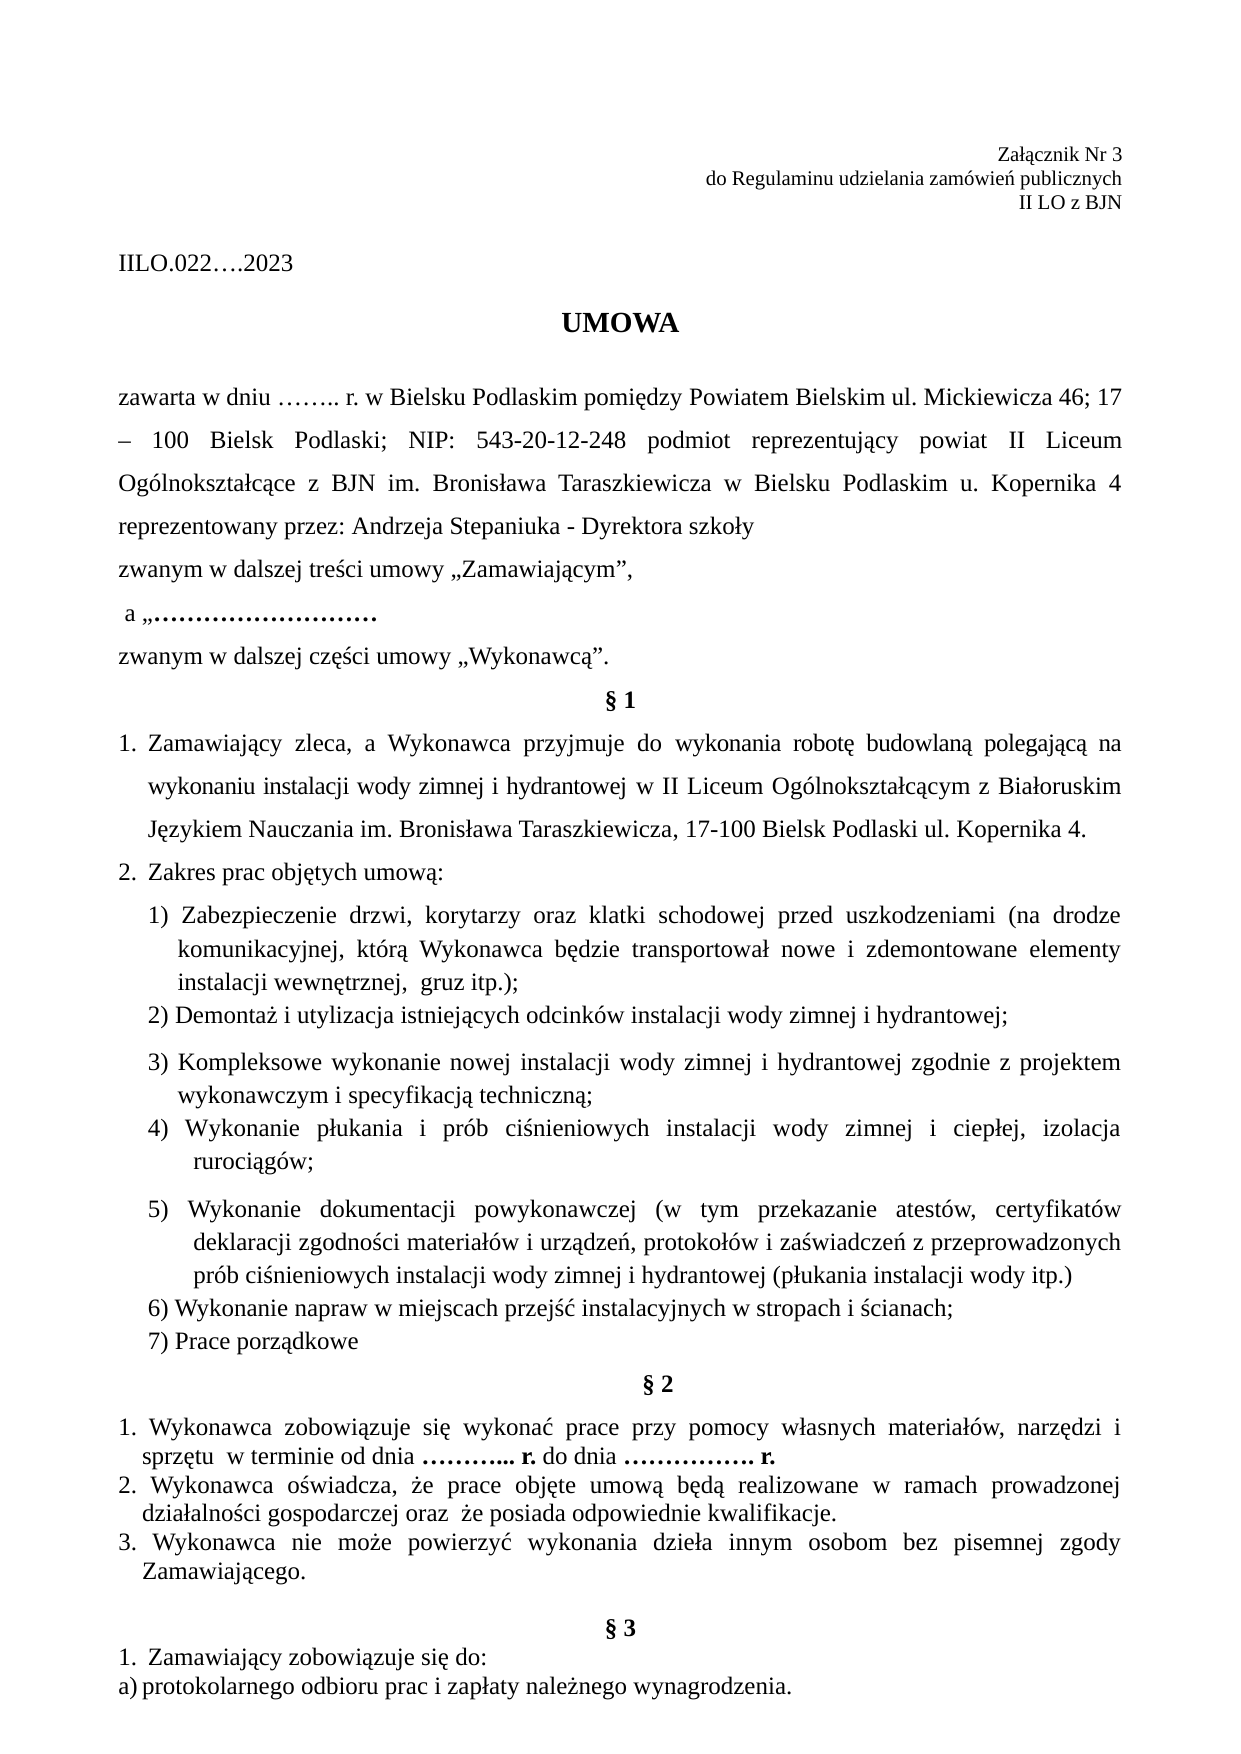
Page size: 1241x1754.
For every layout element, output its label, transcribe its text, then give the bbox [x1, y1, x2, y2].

text § 3 [118, 1613, 1122, 1642]
text II LO z BJN [118, 190, 1122, 214]
list Zamawiający zleca, a Wykonawca przyjmuje do wykonania robotę budowlaną polegającą na wykonaniu instalacji wody zimnej i hydrantowej w II Liceum Ogólnokształcącym z Białoruskim Językiem Nauczania im. Bronisława Taraszkiewicza, 17-100 Bielsk Podlaski ul. Kopernika 4. [118, 728, 1122, 843]
text § 1 [118, 685, 1122, 714]
text 6) Wykonanie napraw w miejscach przejść instalacyjnych w stropach i ścianach; [148, 1293, 1122, 1322]
list Zakres prac objętych umową: [118, 857, 1122, 886]
text zawarta w dniu …….. r. w Bielsku Podlaskim pomiędzy Powiatem Bielskim ul. Mickiewicza 46; 17 – 100 Bielsk Podlaski; NIP: 543-20-12-248 podmiot reprezentujący powiat II Liceum Ogólnokształcące z BJN im. Bronisława Taraszkiewicza w Bielsku Podlaskim u. Kopernika 4 reprezentowany przez: Andrzeja Stepaniuka - Dyrektora szkoły [118, 382, 1122, 540]
text § 2 [193, 1369, 1122, 1398]
text IILO.022….2023 [118, 248, 1122, 277]
text 2) Demontaż i utylizacja istniejących odcinków instalacji wody zimnej i hydrantowej; [148, 1000, 1122, 1028]
list protokolarnego odbioru prac i zapłaty należnego wynagrodzenia. [118, 1671, 1122, 1700]
text 3. Wykonawca nie może powierzyć wykonania dzieła innym osobom bez pisemnej zgody Zamawiającego. [118, 1527, 1122, 1585]
text a „……………………… [118, 598, 1122, 626]
text zwanym w dalszej treści umowy „Zamawiającym”, [118, 554, 1122, 583]
text 1. Wykonawca zobowiązuje się wykonać prace przy pomocy własnych materiałów, narzędzi i sprzętu w terminie od dnia ………... r. do dnia ……………. r. [118, 1412, 1122, 1470]
subtitle 3) Kompleksowe wykonanie nowej instalacji wody zimnej i hydrantowej zgodnie z projektem wykonawczym i specyfikacją techniczną; [148, 1047, 1122, 1109]
text 2. Wykonawca oświadcza, że prace objęte umową będą realizowane w ramach prowadzonej działalności gospodarczej oraz że posiada odpowiednie kwalifikacje. [118, 1470, 1122, 1527]
subtitle 1) Zabezpieczenie drzwi, korytarzy oraz klatki schodowej przed uszkodzeniami (na drodze komunikacyjnej, którą Wykonawca będzie transportował nowe i zdemontowane elementy instalacji wewnętrznej, gruz itp.); [148, 901, 1122, 995]
text 7) Prace porządkowe [148, 1326, 1122, 1355]
text 4) Wykonanie płukania i prób ciśnieniowych instalacji wody zimnej i ciepłej, izolacja rurociągów; [148, 1113, 1122, 1175]
text Załącznik Nr 3 [118, 142, 1122, 166]
text zwanym w dalszej części umowy „Wykonawcą”. [118, 641, 1122, 669]
text do Regulaminu udzielania zamówień publicznych [118, 166, 1122, 190]
text UMOWA [118, 305, 1122, 339]
text 5) Wykonanie dokumentacji powykonawczej (w tym przekazanie atestów, certyfikatów deklaracji zgodności materiałów i urządzeń, protokołów i zaświadczeń z przeprowadzonych prób ciśnieniowych instalacji wody zimnej i hydrantowej (płukania instalacji wody itp.) [148, 1194, 1122, 1289]
list Zamawiający zobowiązuje się do: [118, 1642, 1122, 1671]
